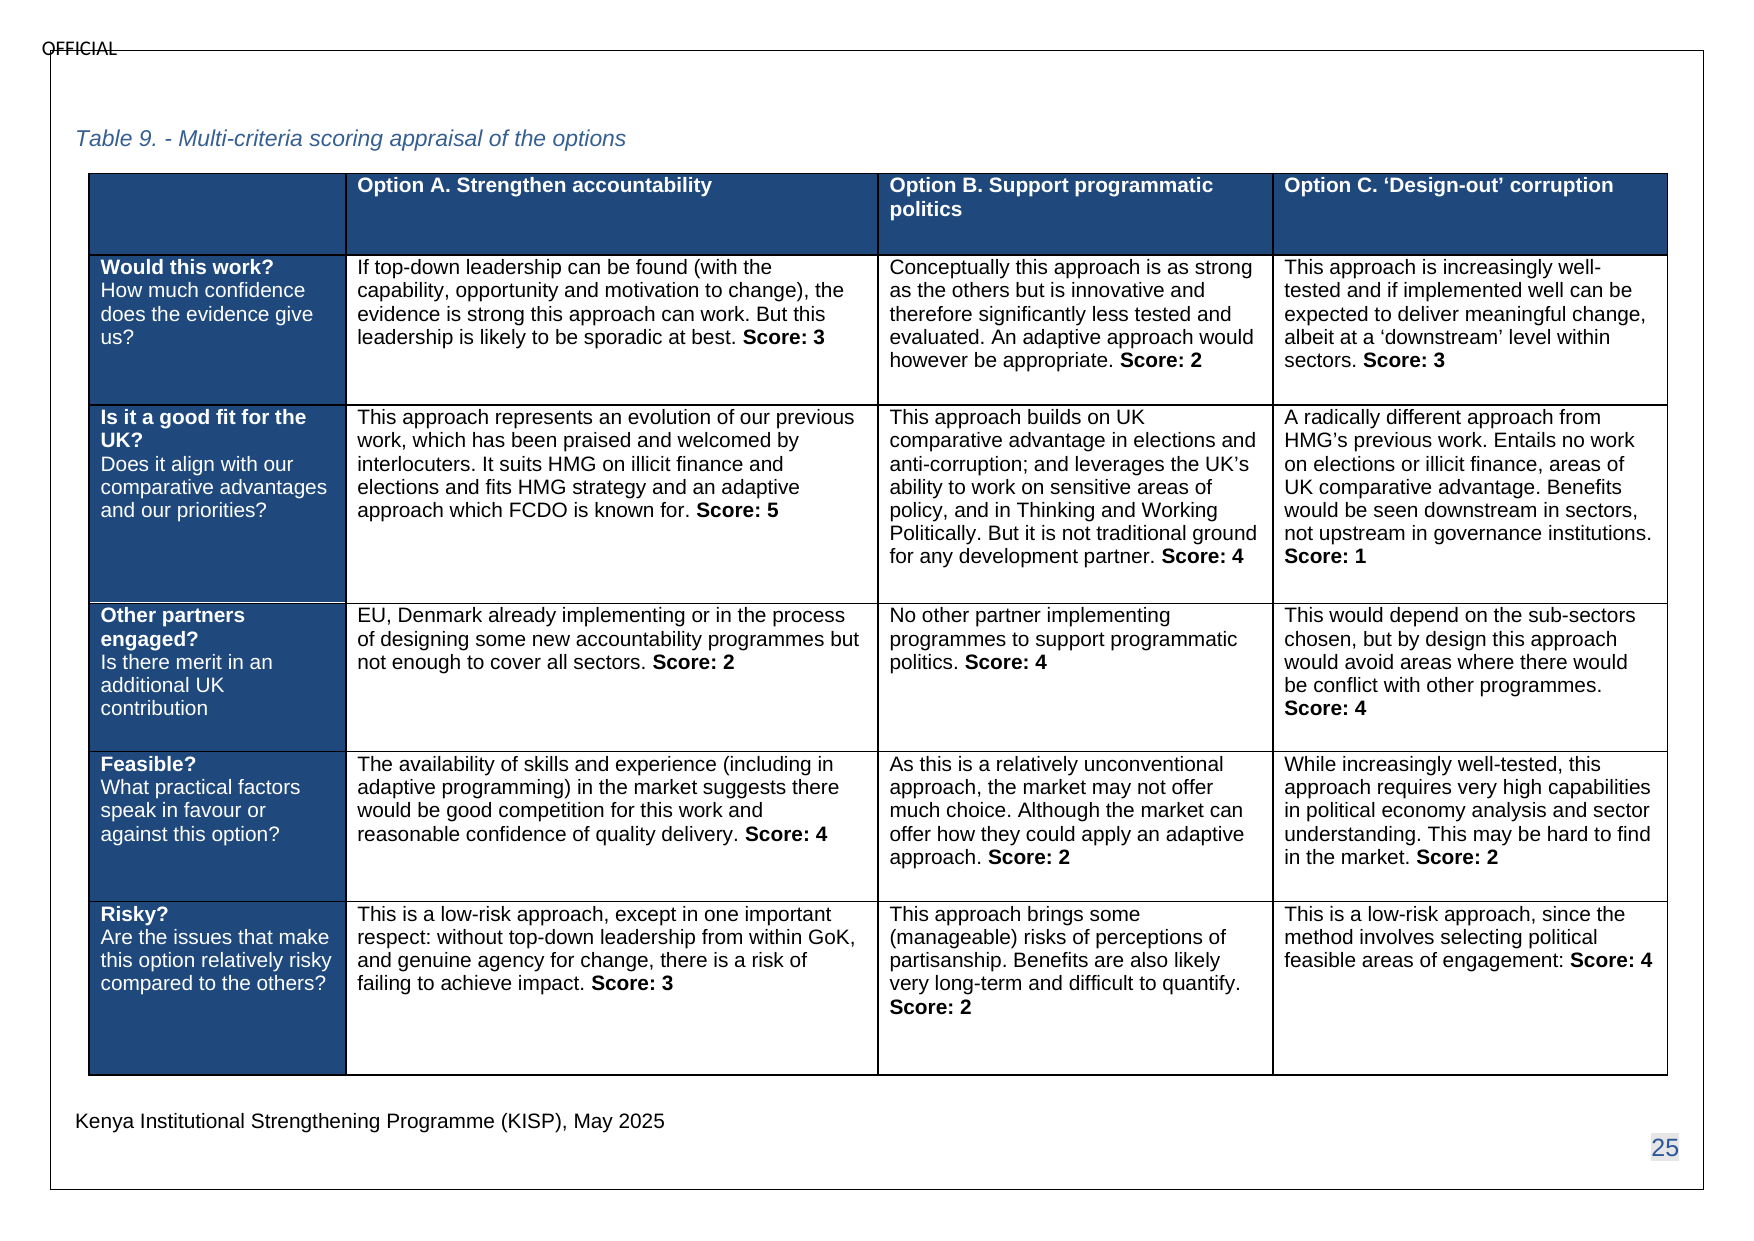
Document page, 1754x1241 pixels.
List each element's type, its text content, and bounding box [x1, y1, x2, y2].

table_cell While increasingly well-tested, this approach requires very high capabilities in political economy analysis and sector understanding. This may be hard to find in the market. Score: 2 [1274, 752, 1667, 901]
table_cell A radically different approach from HMG’s previous work. Entails no work on elections or illicit finance, areas of UK comparative advantage. Benefits would be seen downstream in sectors, not upstream in governance institutions. Score: 1 [1274, 406, 1667, 602]
table_cell This approach builds on UK comparative advantage in elections and anti-corruption; and leverages the UK’s ability to work on sensitive areas of policy, and in Thinking and Working Politically. But it is not traditional ground for any development partner. Score: 4 [879, 406, 1272, 602]
table_cell EU, Denmark already implementing or in the process of designing some new accountability programmes but not enough to cover all sectors. Score: 2 [347, 604, 877, 751]
table_cell As this is a relatively unconventional approach, the market may not offer much choice. Although the market can offer how they could apply an adaptive approach. Score: 2 [879, 752, 1272, 901]
table_cell This approach is increasingly well-tested and if implemented well can be expected to deliver meaningful change, albeit at a ‘downstream’ level within sectors. Score: 3 [1274, 256, 1667, 404]
table_header Option A. Strengthen accountability [347, 174, 877, 254]
table_cell This would depend on the sub-sectors chosen, but by design this approach would avoid areas where there would be conflict with other programmes. Score: 4 [1274, 604, 1667, 751]
table_header Option C. ‘Design-out’ corruption [1274, 174, 1667, 254]
table_cell This is a low-risk approach, since the method involves selecting political feasible areas of engagement: Score: 4 [1274, 902, 1667, 1074]
table_header [90, 174, 345, 254]
table_header Option B. Support programmatic politics [879, 174, 1272, 254]
table_cell Other partners engaged? Is there merit in an additional UK contribution [90, 604, 345, 751]
table_cell This approach represents an evolution of our previous work, which has been praised and welcomed by interlocuters. It suits HMG on illicit finance and elections and fits HMG strategy and an adaptive approach which FCDO is known for. Score: 5 [347, 406, 877, 602]
table_cell Risky? Are the issues that make this option relatively risky compared to the others? [90, 902, 345, 1074]
table_cell This is a low-risk approach, except in one important respect: without top-down leadership from within GoK, and genuine agency for change, there is a risk of failing to achieve impact. Score: 3 [347, 902, 877, 1074]
table_cell This approach brings some (manageable) risks of perceptions of partisanship. Benefits are also likely very long-term and difficult to quantify. Score: 2 [879, 902, 1272, 1074]
table_cell Is it a good fit for the UK? Does it align with our comparative advantages and our priorities? [90, 406, 345, 602]
table_cell The availability of skills and experience (including in adaptive programming) in the market suggests there would be good competition for this work and reasonable confidence of quality delivery. Score: 4 [347, 752, 877, 901]
table_cell No other partner implementing programmes to support programmatic politics. Score: 4 [879, 604, 1272, 751]
text Table 9. - Multi-criteria scoring appraisal of the options [75, 126, 1679, 152]
table_cell If top-down leadership can be found (with the capability, opportunity and motivation to change), the evidence is strong this approach can work. But this leadership is likely to be sporadic at best. Score: 3 [347, 256, 877, 404]
table_cell Would this work? How much confidence does the evidence give us? [90, 256, 345, 404]
table_cell Conceptually this approach is as strong as the others but is innovative and therefore significantly less tested and evaluated. An adaptive approach would however be appropriate. Score: 2 [879, 256, 1272, 404]
table_cell Feasible? What practical factors speak in favour or against this option? [90, 752, 345, 901]
